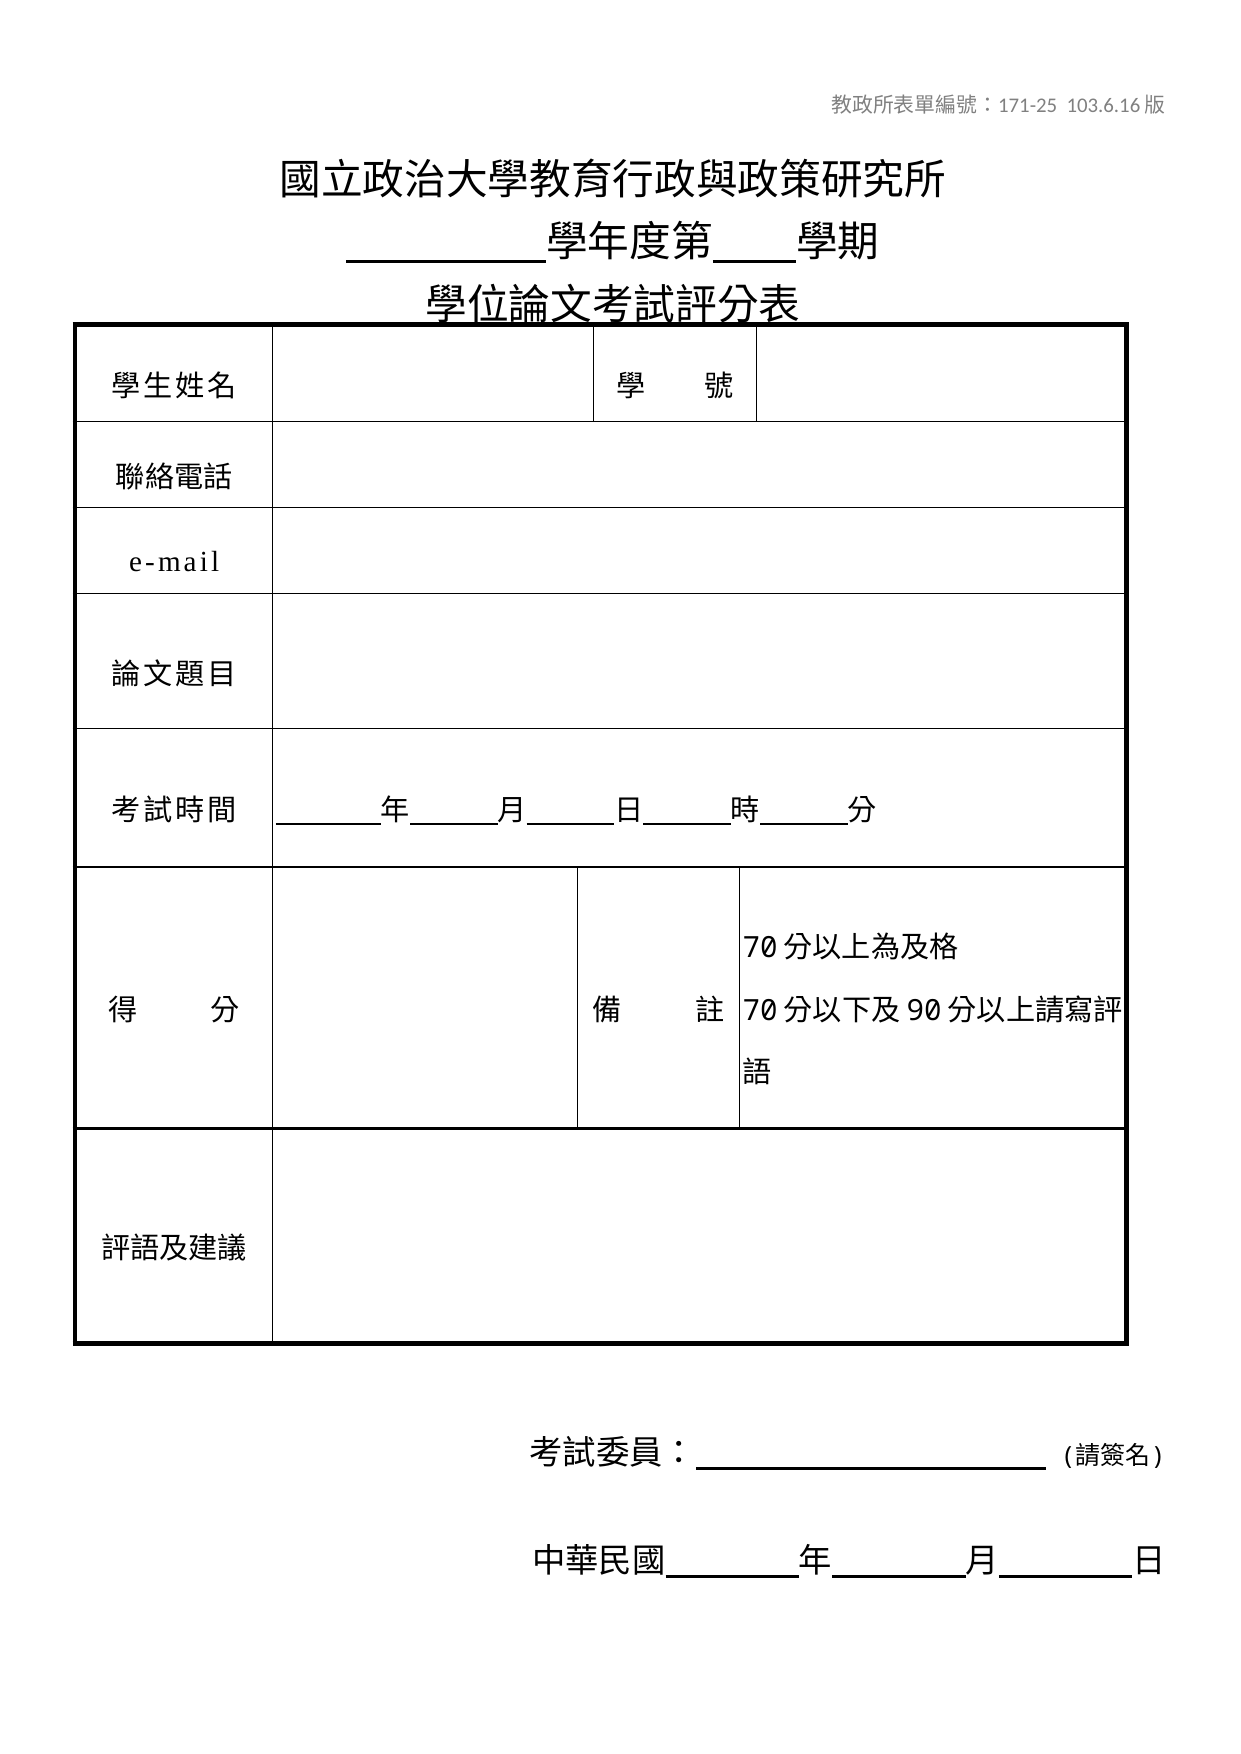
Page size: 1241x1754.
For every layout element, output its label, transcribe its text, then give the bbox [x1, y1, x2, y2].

table_cell [1129, 507, 1139, 593]
text 中華民國 年 月 日 [75, 1516, 1165, 1579]
table_cell [273, 422, 1124, 507]
table_cell 論文題目 [77, 594, 272, 728]
table_cell [273, 508, 1124, 593]
text 國立政治大學教育行政與政策研究所 [60, 135, 1165, 197]
table_cell [273, 1130, 1124, 1341]
text 考試委員： (請簽名) [75, 1408, 1165, 1471]
table_cell 70分以上為及格 70分以下及90分以上請寫評語 [740, 868, 1124, 1127]
table_header 學 號 [594, 327, 756, 421]
table_cell 得 分 [77, 868, 272, 1127]
table_cell [1129, 593, 1139, 728]
text 學年度第 學期 [60, 197, 1165, 260]
table_header [757, 327, 1124, 421]
table_header [273, 327, 593, 421]
table_header 學生姓名 [77, 327, 272, 421]
text 學位論文考試評分表 [60, 260, 1165, 322]
table_cell 備 註 [578, 868, 739, 1127]
table_header [1129, 322, 1139, 421]
table_cell [273, 868, 577, 1127]
table_cell [1129, 728, 1139, 866]
table_cell 考試時間 [77, 729, 272, 866]
table_cell 聯絡電話 [77, 422, 272, 507]
table_cell [1129, 421, 1139, 507]
table_cell [1129, 866, 1139, 1341]
table_cell [273, 594, 1124, 728]
table_cell 年 月 日 時 分 [273, 729, 1124, 866]
table_cell e-mail [77, 508, 272, 593]
table_cell 評語及建議 [77, 1130, 272, 1341]
